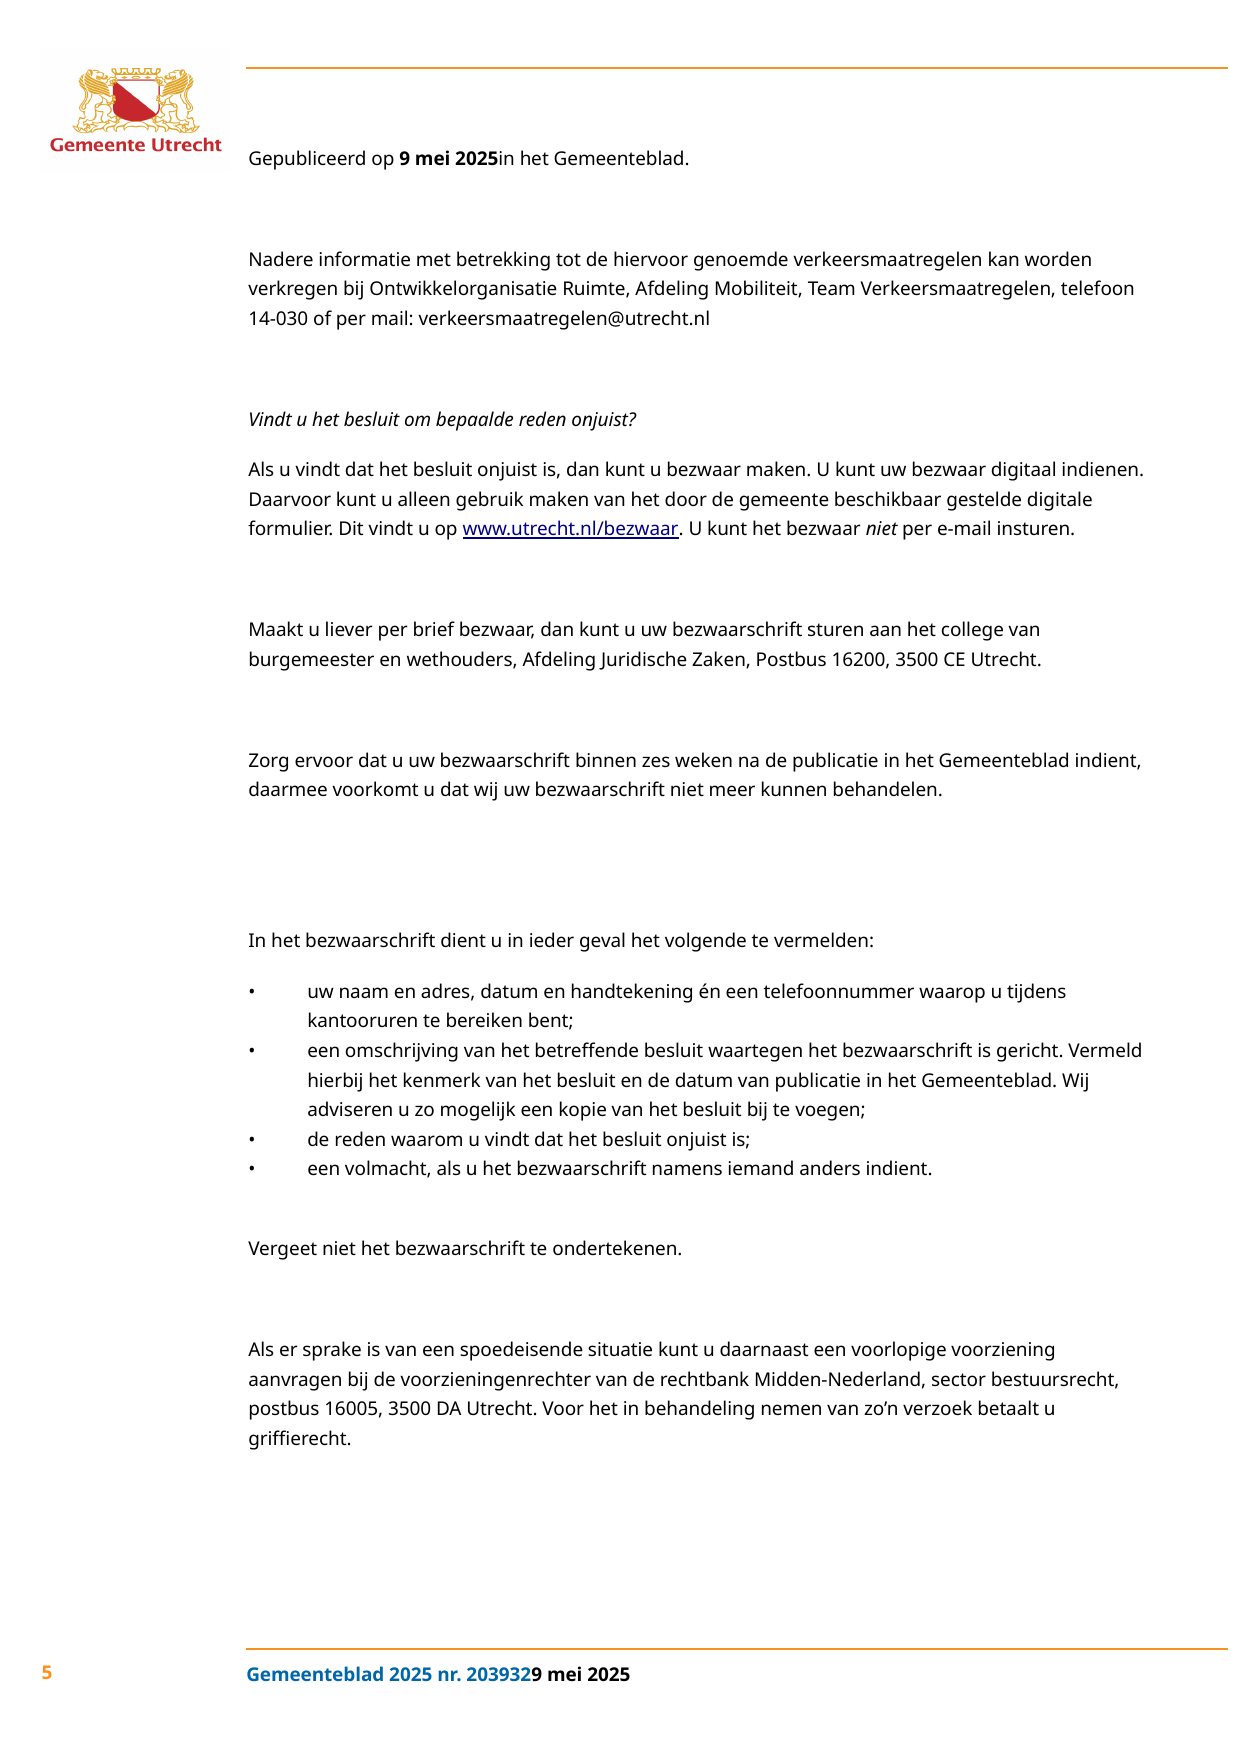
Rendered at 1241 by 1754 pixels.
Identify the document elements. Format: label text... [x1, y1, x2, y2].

text Als u vindt dat het besluit onjuist is, dan kunt u bezwaar maken. U kunt uw bezwaar digitaal indienen. Daarvoor kunt u alleen gebruik maken van het door de gemeente beschikbaar gestelde digitale formulier. Dit vindt u op www.utrecht.nl/bezwaar. U kunt het bezwaar niet per e-mail insturen. [248, 456, 1152, 541]
text Zorg ervoor dat u uw bezwaarschrift binnen zes weken na de publicatie in het Gemeenteblad indient, daarmee voorkomt u dat wij uw bezwaarschrift niet meer kunnen behandelen. [248, 747, 1152, 802]
text Vindt u het besluit om bepaalde reden onjuist? [248, 406, 1152, 432]
list een omschrijving van het betreffende besluit waartegen het bezwaarschrift is gericht. Vermeld hierbij het kenmerk van het besluit en de datum van publicatie in het Gemeenteblad. Wij adviseren u zo mogelijk een kopie van het besluit bij te voegen; [248, 1037, 1152, 1122]
text Nadere informatie met betrekking tot de hiervoor genoemde verkeersmaatregelen kan worden verkregen bij Ontwikkelorganisatie Ruimte, Afdeling Mobiliteit, Team Verkeersmaatregelen, telefoon 14-030 of per mail: verkeersmaatregelen@utrecht.nl [248, 246, 1152, 331]
list een volmacht, als u het bezwaarschrift namens iemand anders indient. [248, 1156, 1152, 1181]
text In het bezwaarschrift dient u in ieder geval het volgende te vermelden: [248, 928, 1152, 953]
text Gepubliceerd op 9 mei 2025in het Gemeenteblad. [248, 145, 1152, 171]
text Maakt u liever per brief bezwaar, dan kunt u uw bezwaarschrift sturen aan het college van burgemeester en wethouders, Afdeling Juridische Zaken, Postbus 16200, 3500 CE Utrecht. [248, 616, 1152, 672]
text Vergeet niet het bezwaarschrift te ondertekenen. [248, 1236, 1152, 1261]
list uw naam en adres, datum en handtekening én een telefoonnummer waarop u tijdens kantooruren te bereiken bent; [248, 978, 1152, 1033]
text Als er sprake is van een spoedeisende situatie kunt u daarnaast een voorlopige voorziening aanvragen bij de voorzieningenrechter van de rechtbank Midden-Nederland, sector bestuursrecht, postbus 16005, 3500 DA Utrecht. Voor het in behandeling nemen van zo’n verzoek betaalt u griffierecht. [248, 1336, 1152, 1451]
picture [41, 47, 231, 172]
list de reden waarom u vindt dat het besluit onjuist is; [248, 1126, 1152, 1152]
